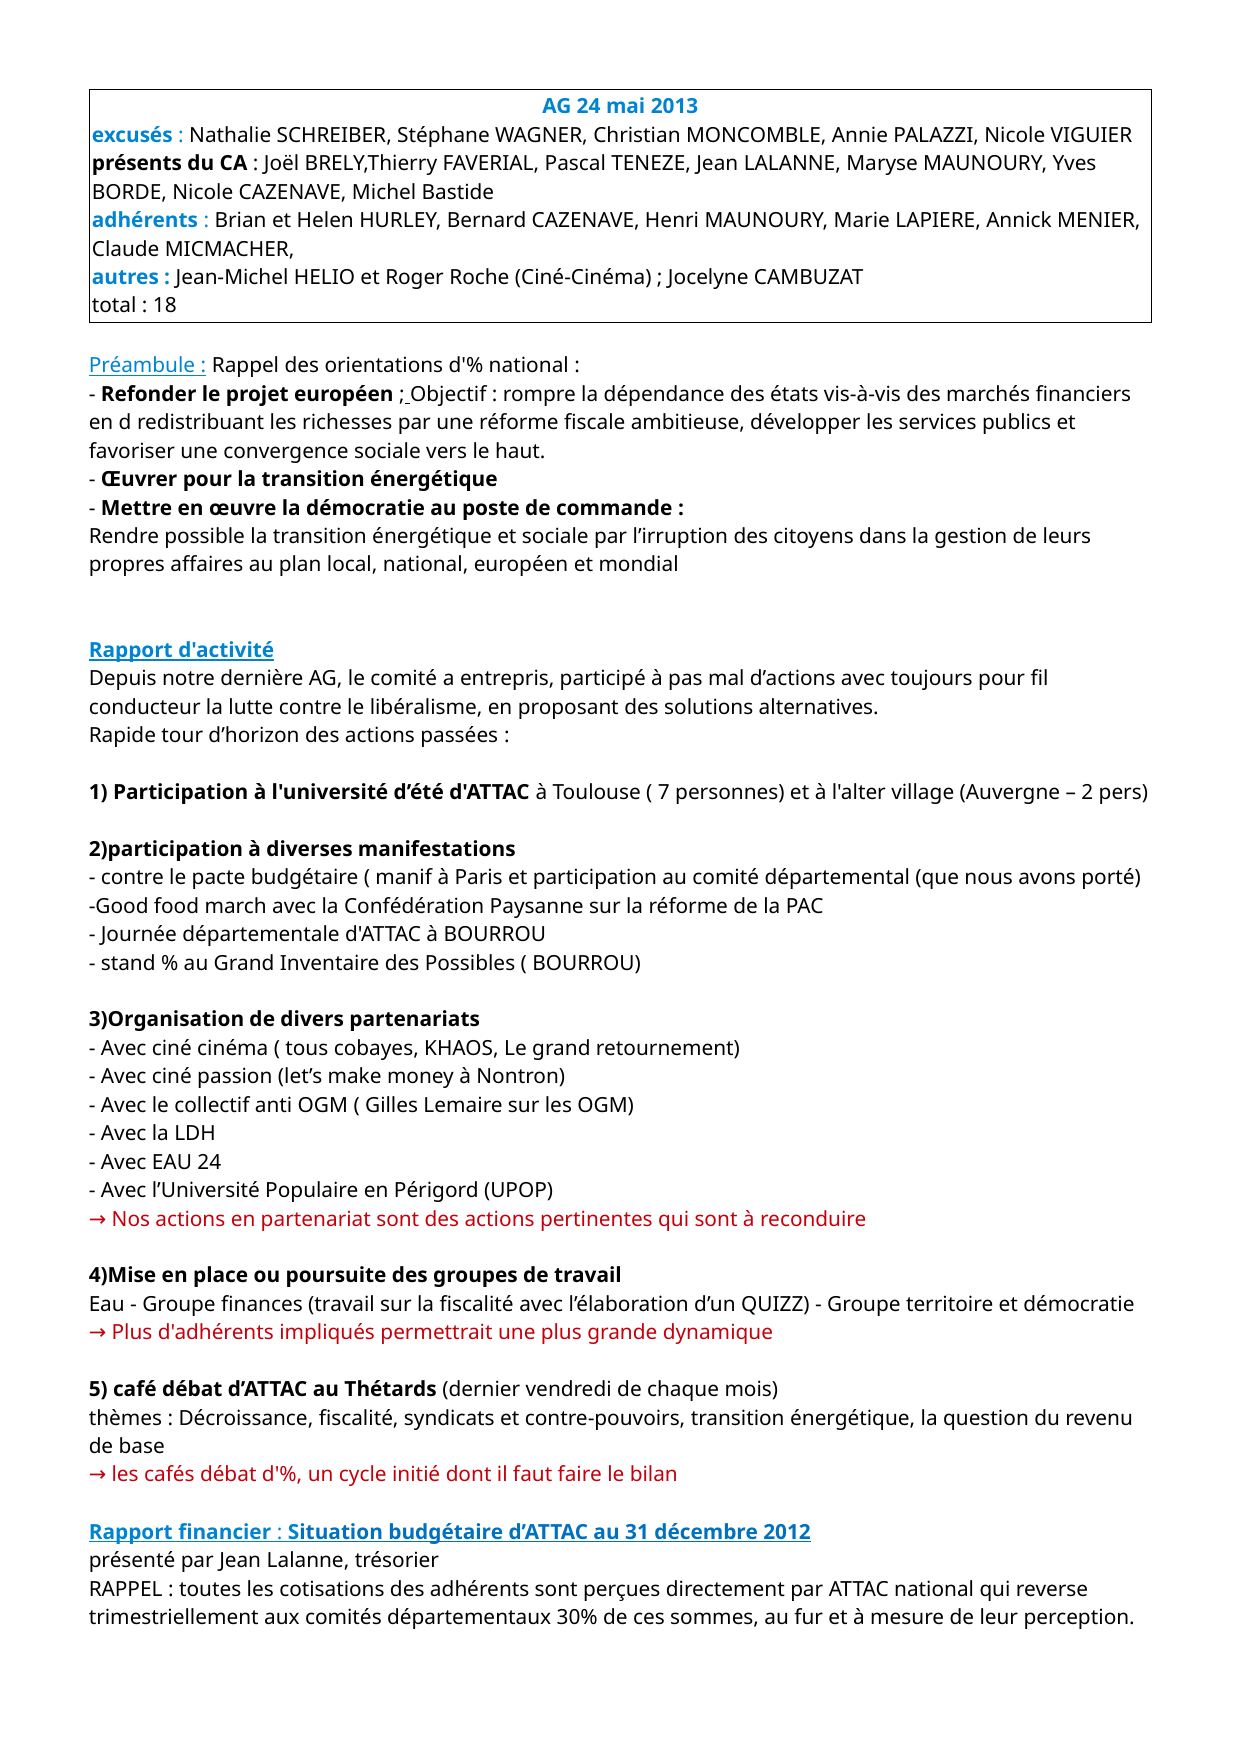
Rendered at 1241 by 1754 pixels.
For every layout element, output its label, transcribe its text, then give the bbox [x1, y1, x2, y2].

list Rendre possible la transition énergétique et sociale par l’irruption des citoyens dans la gestion de leurs propres affaires au plan local, national, européen et mondial [51, 521, 1152, 578]
list - stand % au Grand Inventaire des Possibles ( BOURROU) 3)Organisation de divers partenariats [51, 948, 1152, 1033]
list 5) café débat d’ATTAC au Thétards (dernier vendredi de chaque mois) [51, 1374, 1152, 1403]
list -Good food march avec la Confédération Paysanne sur la réforme de la PAC [51, 891, 1152, 919]
text AG 24 mai 2013 [90, 90, 1151, 117]
list Eau - Groupe finances (travail sur la fiscalité avec l’élaboration d’un QUIZZ) - Groupe territoire et démocratie → Plus d'adhérents impliqués permettrait une plus grande dynamique [51, 1289, 1152, 1374]
list Rapport d'activité Depuis notre dernière AG, le comité a entrepris, participé à pas mal d’actions avec toujours pour fil conducteur la lutte contre le libéralisme, en proposant des solutions alternatives. [51, 635, 1152, 720]
text excusés : Nathalie SCHREIBER, Stéphane WAGNER, Christian MONCOMBLE, Annie PALAZZI, Nicole VIGUIER [90, 117, 1151, 145]
list - contre le pacte budgétaire ( manif à Paris et participation au comité départemental (que nous avons porté) [51, 862, 1152, 891]
list thèmes : Décroissance, fiscalité, syndicats et contre-pouvoirs, transition énergétique, la question du revenu de base → les cafés débat d'%, un cycle initié dont il faut faire le bilan [51, 1403, 1152, 1517]
list - Avec l’Université Populaire en Périgord (UPOP) → Nos actions en partenariat sont des actions pertinentes qui sont à reconduire [51, 1175, 1152, 1261]
list - Avec ciné cinéma ( tous cobayes, KHAOS, Le grand retournement) [51, 1033, 1152, 1061]
text - Refonder le projet européen ; Objectif : rompre la dépendance des états vis-à-vis des marchés financiers en d redistribuant les richesses par une réforme fiscale ambitieuse, développer les services publics et favoriser une convergence sociale vers le haut. [88, 379, 1152, 464]
list - Avec le collectif anti OGM ( Gilles Lemaire sur les OGM) [51, 1090, 1152, 1118]
list - Avec ciné passion (let’s make money à Nontron) [51, 1061, 1152, 1090]
list Préambule : Rappel des orientations d'% national : [51, 351, 1152, 379]
list - Œuvrer pour la transition énergétique [51, 464, 1152, 493]
list Rapport financier : Situation budgétaire d’ATTAC au 31 décembre 2012 présenté par Jean Lalanne, trésorier [51, 1517, 1152, 1574]
list - Journée départementale d'ATTAC à BOURROU [51, 919, 1152, 948]
text RAPPEL : toutes les cotisations des adhérents sont perçues directement par ATTAC national qui reverse trimestriellement aux comités départementaux 30% de ces sommes, au fur et à mesure de leur perception. [88, 1574, 1152, 1659]
list - Mettre en œuvre la démocratie au poste de commande : [51, 493, 1152, 521]
text présents du CA : Joël BRELY,Thierry FAVERIAL, Pascal TENEZE, Jean LALANNE, Maryse MAUNOURY, Yves BORDE, Nicole CAZENAVE, Michel Bastide [90, 145, 1151, 202]
list 2)participation à diverses manifestations [51, 834, 1152, 862]
text autres : Jean-Michel HELIO et Roger Roche (Ciné-Cinéma) ; Jocelyne CAMBUZAT [90, 259, 1151, 288]
list - Avec la LDH [51, 1118, 1152, 1147]
list 1) Participation à l'université d’été d'ATTAC à Toulouse ( 7 personnes) et à l'alter village (Auvergne – 2 pers) [51, 777, 1152, 834]
list Rapide tour d’horizon des actions passées : [51, 720, 1152, 777]
list 4)Mise en place ou poursuite des groupes de travail [51, 1261, 1152, 1289]
list - Avec EAU 24 [51, 1147, 1152, 1175]
text adhérents : Brian et Helen HURLEY, Bernard CAZENAVE, Henri MAUNOURY, Marie LAPIERE, Annick MENIER, Claude MICMACHER, [90, 202, 1151, 259]
text total : 18 [90, 288, 1151, 322]
